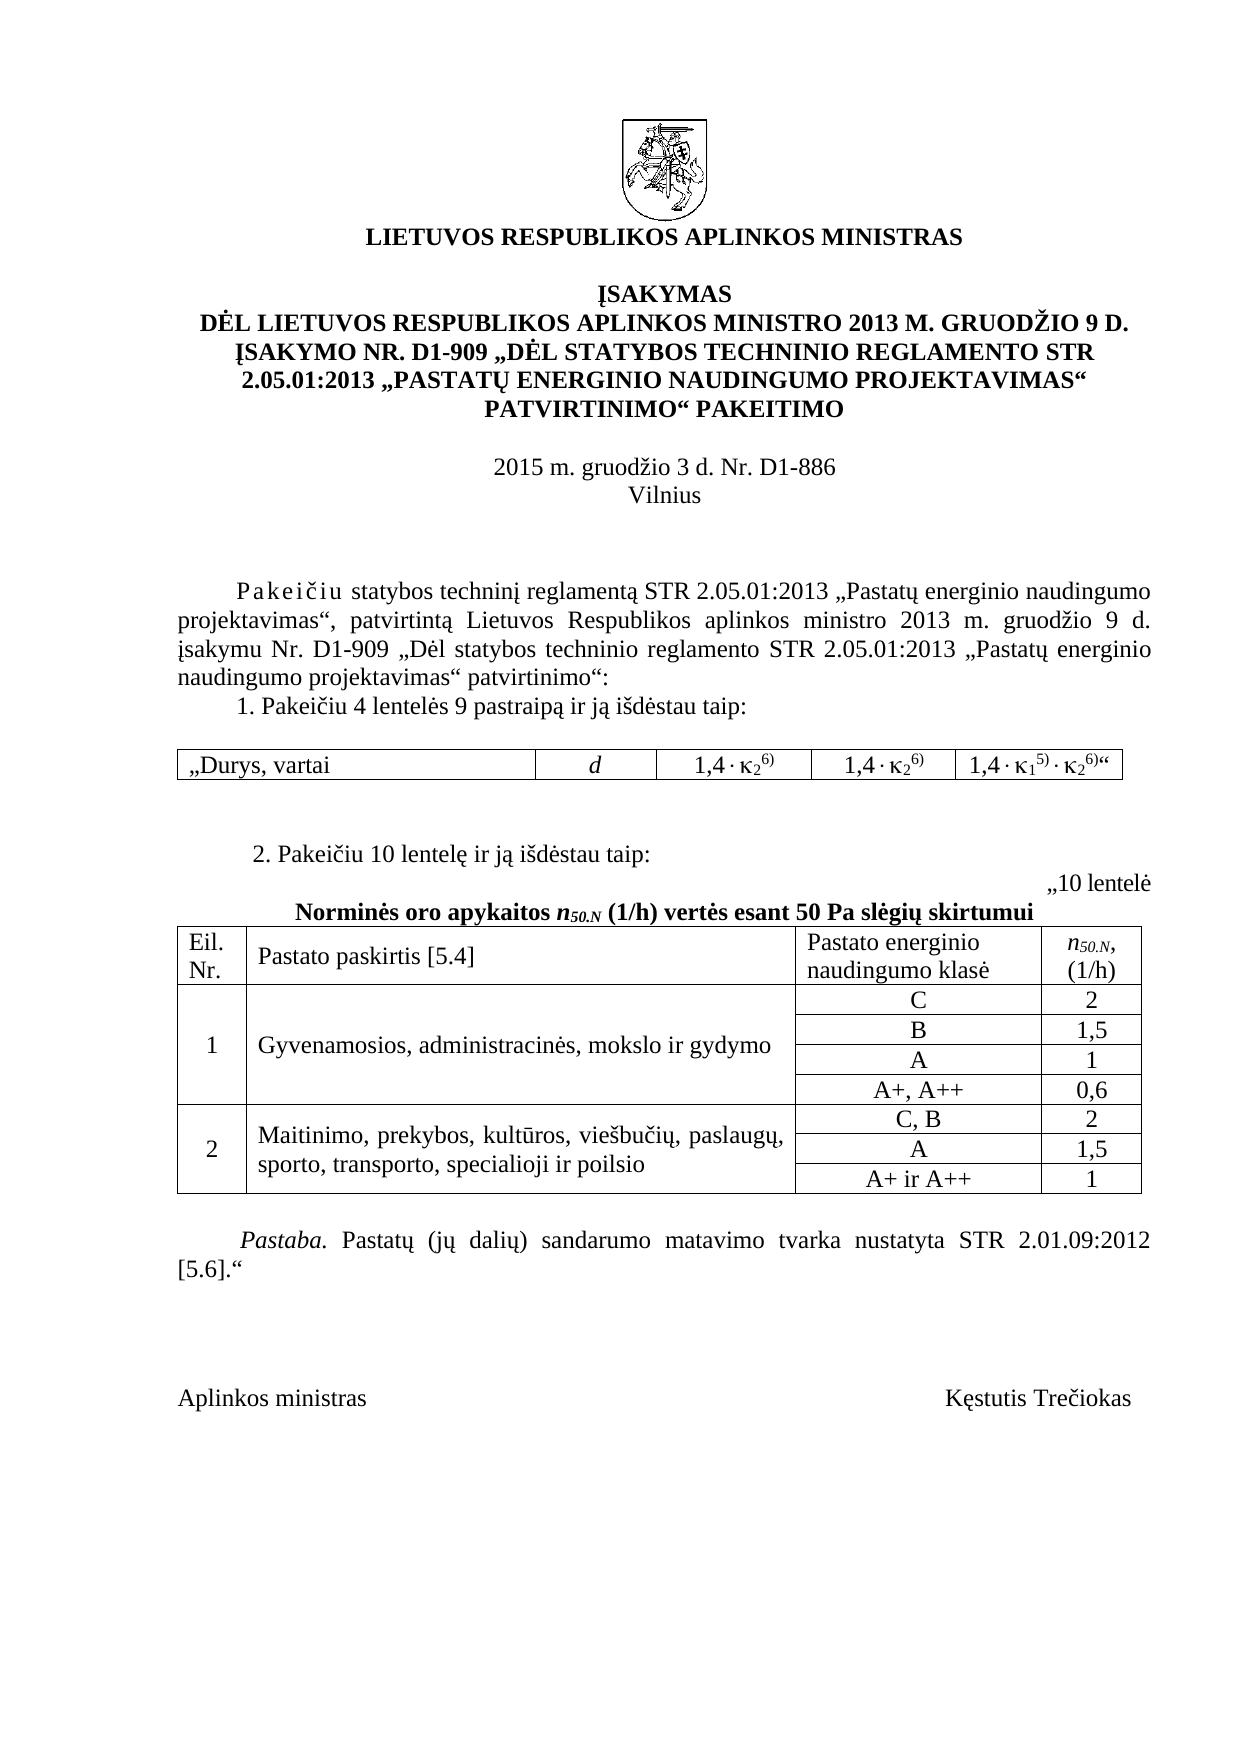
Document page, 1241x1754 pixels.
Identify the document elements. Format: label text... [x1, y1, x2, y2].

text ĮSAKYMAS [177, 279, 1152, 308]
table_cell Maitinimo, prekybos, kultūros, viešbučių, paslaugų, sporto, transporto, specialioji ir poilsio [247, 1105, 795, 1193]
table_cell A [796, 1045, 1041, 1074]
table_cell 1 [178, 985, 246, 1103]
table_cell C, B [796, 1105, 1041, 1133]
text 1. Pakeičiu 4 lentelės 9 pastraipą ir ją išdėstau taip: [177, 691, 1152, 720]
table_header d [536, 750, 656, 778]
table_cell 0,6 [1042, 1075, 1141, 1103]
table_header „Durys, vartai [178, 750, 535, 778]
table_cell A+, A++ [796, 1075, 1041, 1103]
table_cell 1 [1042, 1045, 1141, 1074]
text Pakeičiu statybos techninį reglamentą STR 2.05.01:2013 „Pastatų energinio naudingumo projektavimas“, patvirtintą Lietuvos Respublikos aplinkos ministro 2013 m. gruodžio 9 d. įsakymu Nr. D1-909 „Dėl statybos techninio reglamento STR 2.05.01:2013 „Pastatų energinio naudingumo projektavimas“ patvirtinimo“: [177, 576, 1152, 691]
text Pastaba. Pastatų (jų dalių) sandarumo matavimo tvarka nustatyta STR 2.01.09:2012 [5.6].“ [177, 1225, 1152, 1282]
table_header Pastato energinio naudingumo klasė [796, 927, 1041, 984]
table_cell 2 [1042, 1105, 1141, 1133]
table_cell 1,5 [1042, 1134, 1141, 1163]
table_header 1,426) [812, 750, 955, 778]
table_cell C [796, 985, 1041, 1014]
table_header n50.N, (1/h) [1042, 927, 1141, 984]
table_cell [177, 780, 1122, 808]
text 2015 m. gruodžio 3 d. Nr. D1-886 [177, 452, 1152, 480]
text 2. Pakeičiu 10 lentelę ir ją išdėstau taip: [177, 839, 1152, 868]
table_cell 1,5 [1042, 1015, 1141, 1044]
table_cell A+ ir A++ [796, 1164, 1041, 1193]
table_cell Gyvenamosios, administracinės, mokslo ir gydymo [247, 985, 795, 1103]
text „10 lentelė [177, 868, 1152, 897]
table_cell B [796, 1015, 1041, 1044]
table_cell 2 [1042, 985, 1141, 1014]
text DĖL LIETUVOS RESPUBLIKOS APLINKOS MINISTRO 2013 M. GRUODŽIO 9 D. ĮSAKYMO NR. D1-909 „DĖL STATYBOS TECHNINIO REGLAMENTO STR 2.05.01:2013 „pastatų energinio naudingumo projektavimas“ PATVIRTINIMO“ PAKEITIMO [177, 308, 1152, 423]
table_cell A [796, 1134, 1041, 1163]
text Vilnius [177, 480, 1152, 509]
text Norminės oro apykaitos n50.N (1/h) vertės esant 50 Pa slėgių skirtumui [177, 897, 1152, 926]
table_header 1,415)26)“ [956, 750, 1122, 778]
table_header 1,426) [657, 750, 811, 778]
text Aplinkos ministras Kęstutis Trečiokas [177, 1383, 1152, 1412]
table_cell 2 [178, 1105, 246, 1193]
table_header Eil. Nr. [178, 927, 246, 984]
text LIETUVOS RESPUBLIKOS APLINKOS MINISTRAS [177, 222, 1152, 250]
table_header Pastato paskirtis [5.4] [247, 927, 795, 984]
table_cell 1 [1042, 1164, 1141, 1193]
